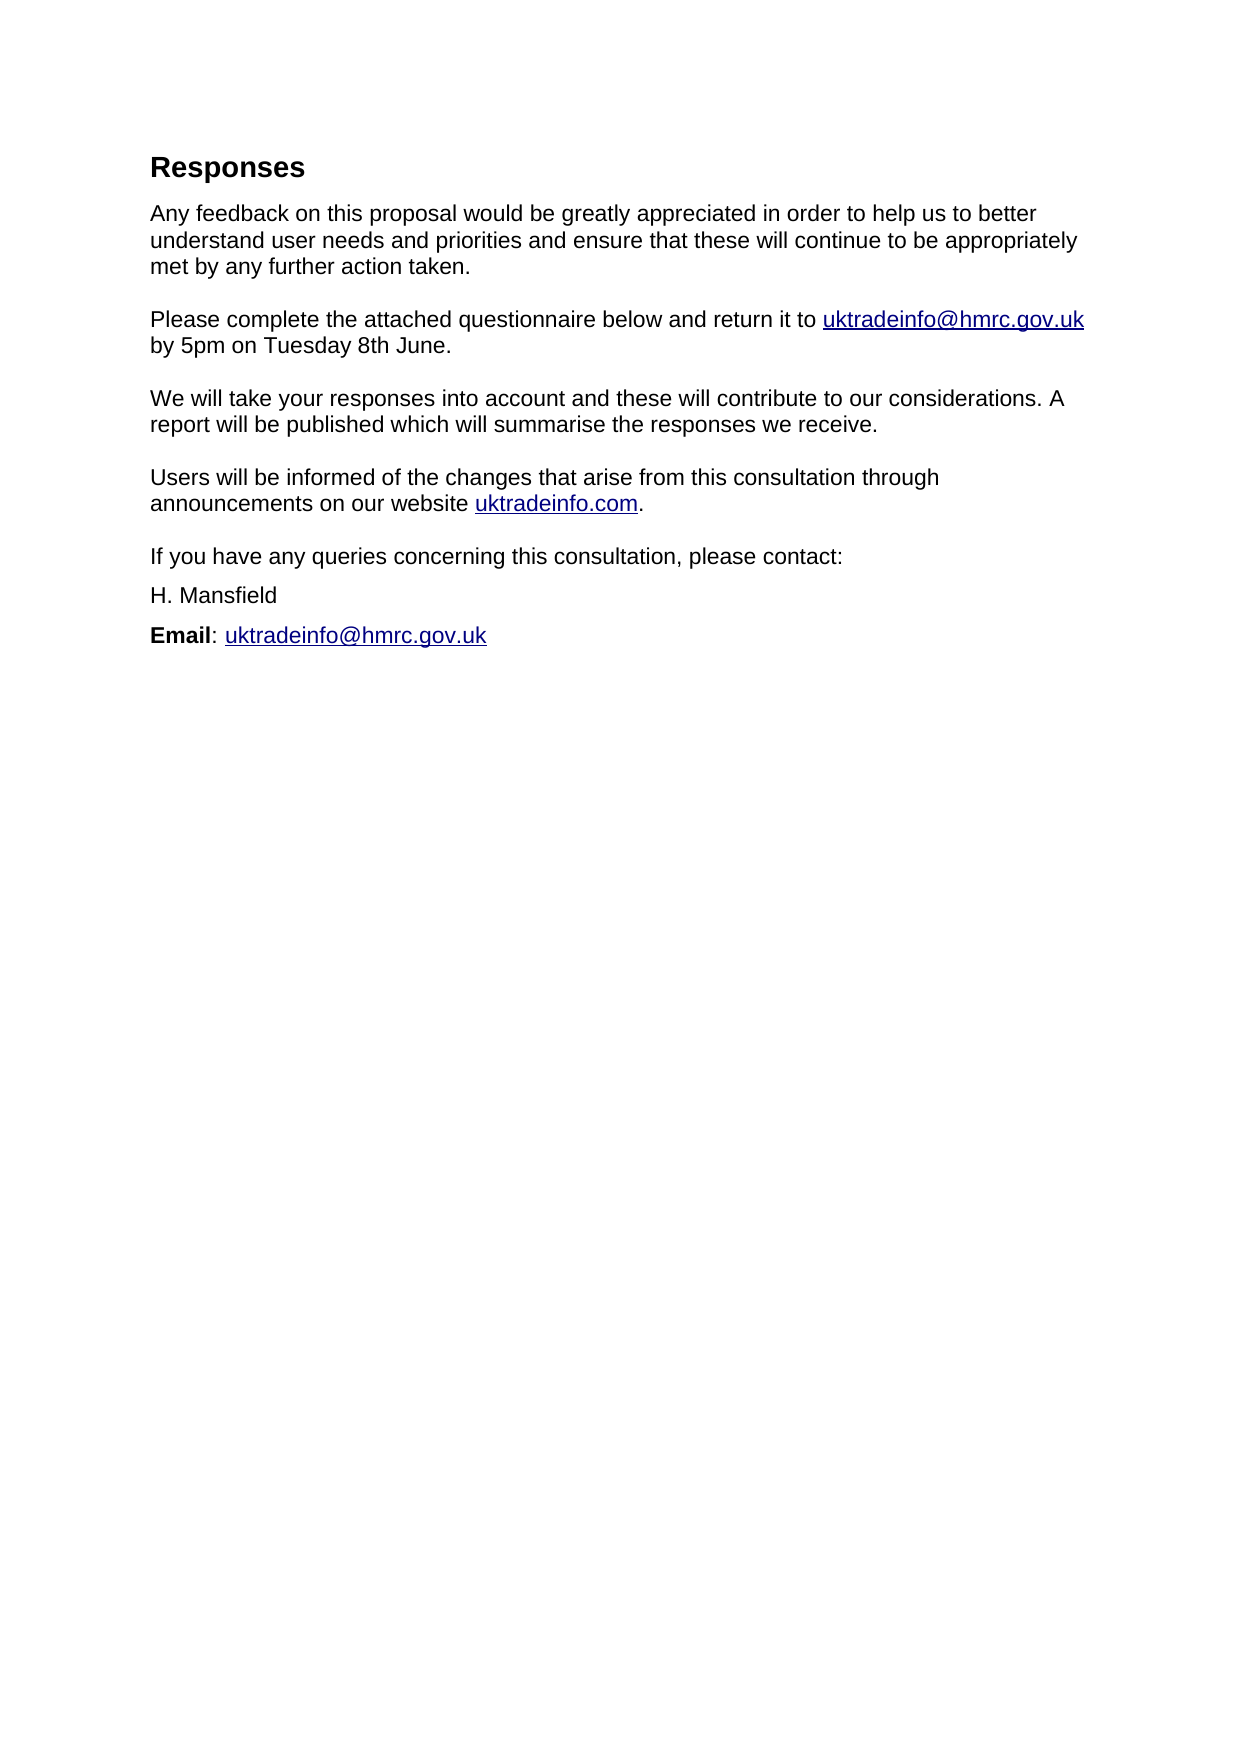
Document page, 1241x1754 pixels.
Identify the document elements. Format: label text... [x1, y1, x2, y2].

text H. Mansfield [150, 582, 1090, 609]
subtitle Responses [150, 150, 1090, 183]
text If you have any queries concerning this consultation, please contact: [150, 543, 1090, 569]
text Users will be informed of the changes that arise from this consultation through announcements on our website uktradeinfo.com. [150, 464, 1090, 516]
text Email: uktradeinfo@hmrc.gov.uk [150, 622, 1090, 648]
text We will take your responses into account and these will contribute to our considerations. A report will be published which will summarise the responses we receive. [150, 385, 1090, 437]
text Any feedback on this proposal would be greatly appreciated in order to help us to better understand user needs and priorities and ensure that these will continue to be appropriately met by any further action taken. [150, 200, 1090, 279]
text Please complete the attached questionnaire below and return it to uktradeinfo@hmrc.gov.uk by 5pm on Tuesday 8th June. [150, 306, 1090, 358]
